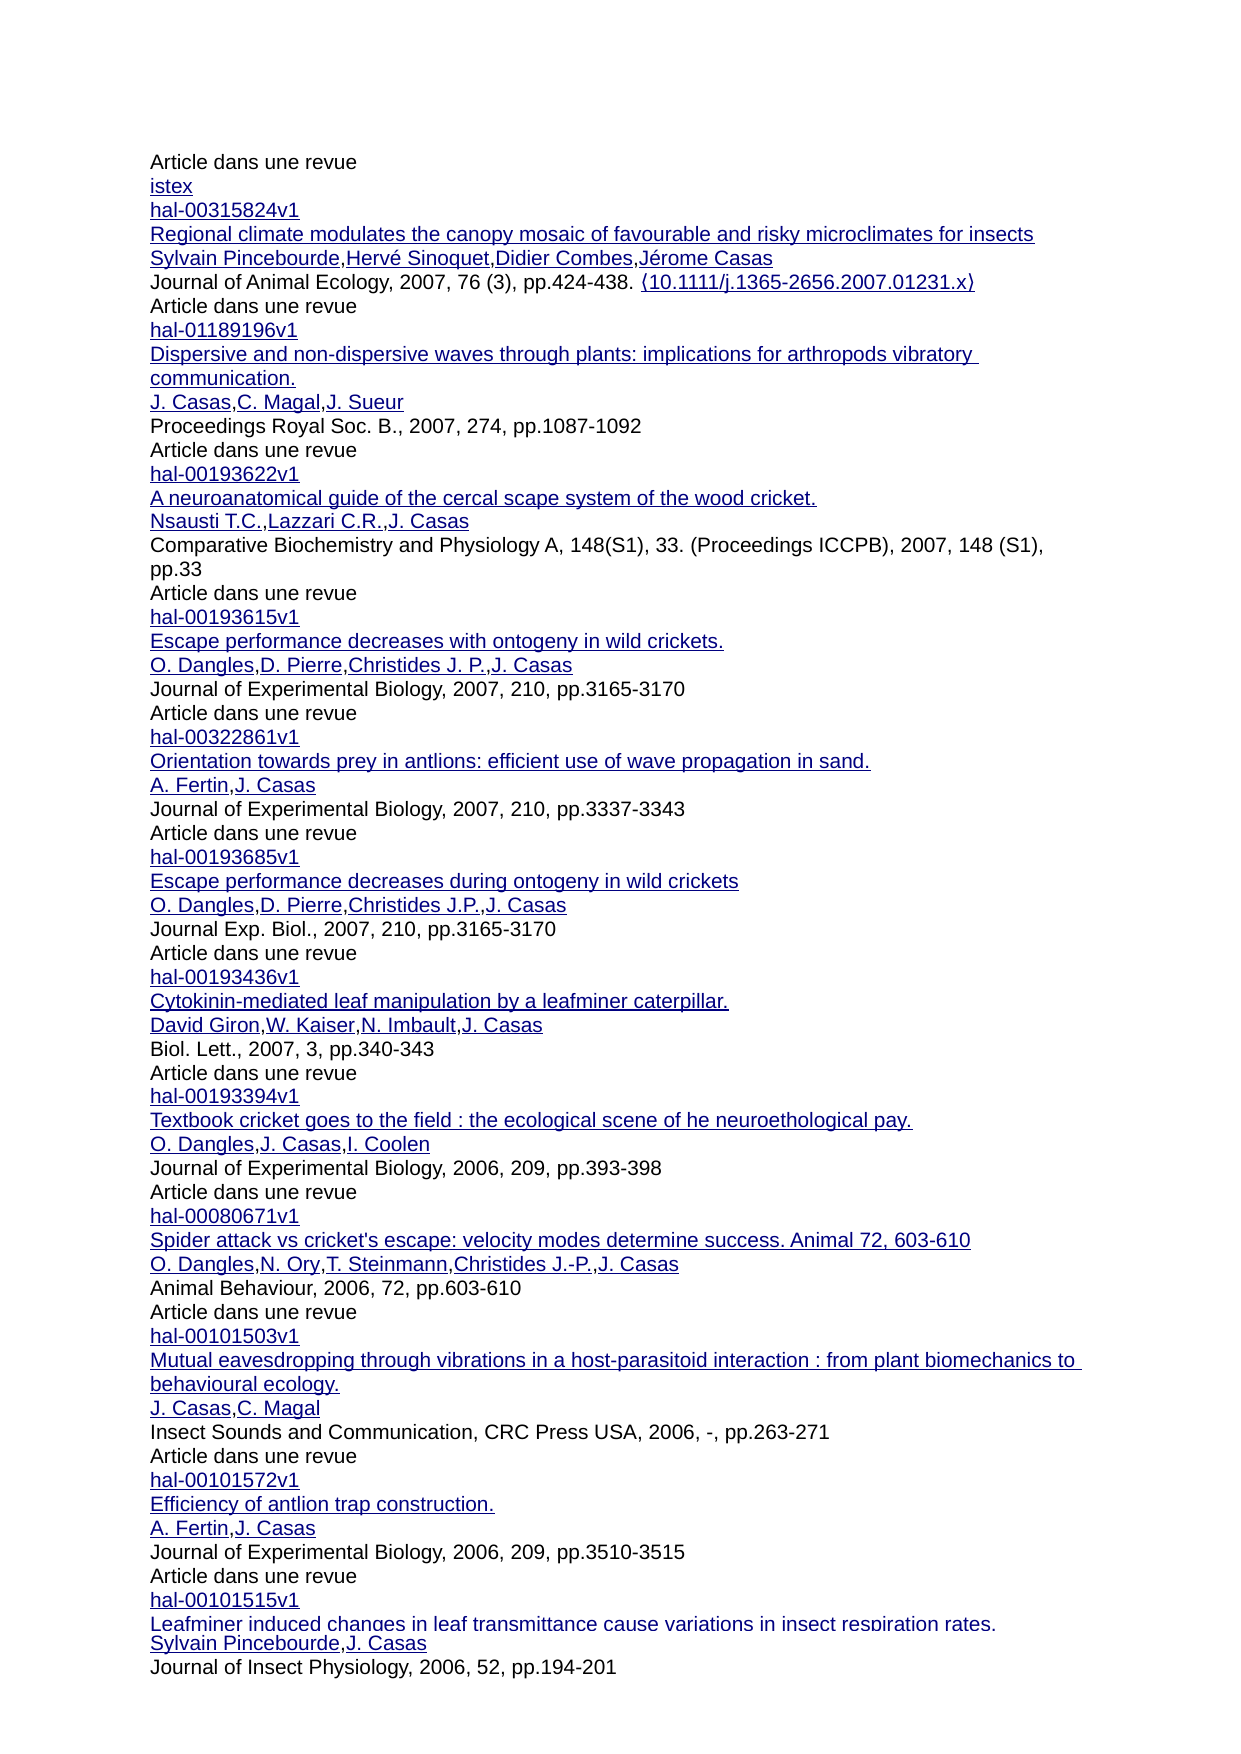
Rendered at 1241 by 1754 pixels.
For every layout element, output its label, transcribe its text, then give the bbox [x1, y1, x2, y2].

table_cell Efficiency of antlion trap construction. A. Fertin,J. Casas Journal of Experimental Biology, 2006, 209, pp.3510-3515 Article dans une revue hal-00101515v1 [150, 1492, 1090, 1611]
table_cell Article dans une revue istex hal-00315824v1 [150, 150, 1090, 222]
table_cell Leafminer induced changes in leaf transmittance cause variations in insect respiration rates. Sylvain Pincebourde,J. Casas Journal of Insect Physiology, 2006, 52, pp.194-201 [150, 1611, 1090, 1679]
table_cell Escape performance decreases during ontogeny in wild crickets O. Dangles,D. Pierre,Christides J.P.,J. Casas Journal Exp. Biol., 2007, 210, pp.3165-3170 Article dans une revue hal-00193436v1 [150, 869, 1090, 988]
table_cell Escape performance decreases with ontogeny in wild crickets. O. Dangles,D. Pierre,Christides J. P.,J. Casas Journal of Experimental Biology, 2007, 210, pp.3165-3170 Article dans une revue hal-00322861v1 [150, 629, 1090, 749]
table_cell Spider attack vs cricket's escape: velocity modes determine success. Animal 72, 603-610 O. Dangles,N. Ory,T. Steinmann,Christides J.-P.,J. Casas Animal Behaviour, 2006, 72, pp.603-610 Article dans une revue hal-00101503v1 [150, 1228, 1090, 1348]
table_cell Regional climate modulates the canopy mosaic of favourable and risky microclimates for insects Sylvain Pincebourde,Hervé Sinoquet,Didier Combes,Jérome Casas Journal of Animal Ecology, 2007, 76 (3), pp.424-438. ⟨10.1111/j.1365-2656.2007.01231.x⟩ Article dans une revue hal-01189196v1 [150, 222, 1090, 342]
table_cell Dispersive and non-dispersive waves through plants: implications for arthropods vibratory communication. J. Casas,C. Magal,J. Sueur Proceedings Royal Soc. B., 2007, 274, pp.1087-1092 Article dans une revue hal-00193622v1 [150, 342, 1090, 485]
table_cell Mutual eavesdropping through vibrations in a host-parasitoid interaction : from plant biomechanics to behavioural ecology. J. Casas,C. Magal Insect Sounds and Communication, CRC Press USA, 2006, -, pp.263-271 Article dans une revue hal-00101572v1 [150, 1348, 1090, 1492]
table_cell Cytokinin-mediated leaf manipulation by a leafminer caterpillar. David Giron,W. Kaiser,N. Imbault,J. Casas Biol. Lett., 2007, 3, pp.340-343 Article dans une revue hal-00193394v1 [150, 989, 1090, 1108]
table_cell Textbook cricket goes to the field : the ecological scene of he neuroethological pay. O. Dangles,J. Casas,I. Coolen Journal of Experimental Biology, 2006, 209, pp.393-398 Article dans une revue hal-00080671v1 [150, 1108, 1090, 1228]
table_cell Orientation towards prey in antlions: efficient use of wave propagation in sand. A. Fertin,J. Casas Journal of Experimental Biology, 2007, 210, pp.3337-3343 Article dans une revue hal-00193685v1 [150, 749, 1090, 869]
table_cell A neuroanatomical guide of the cercal scape system of the wood cricket. Nsausti T.C.,Lazzari C.R.,J. Casas Comparative Biochemistry and Physiology A, 148(S1), 33. (Proceedings ICCPB), 2007, 148 (S1), pp.33 Article dans une revue hal-00193615v1 [150, 485, 1090, 629]
